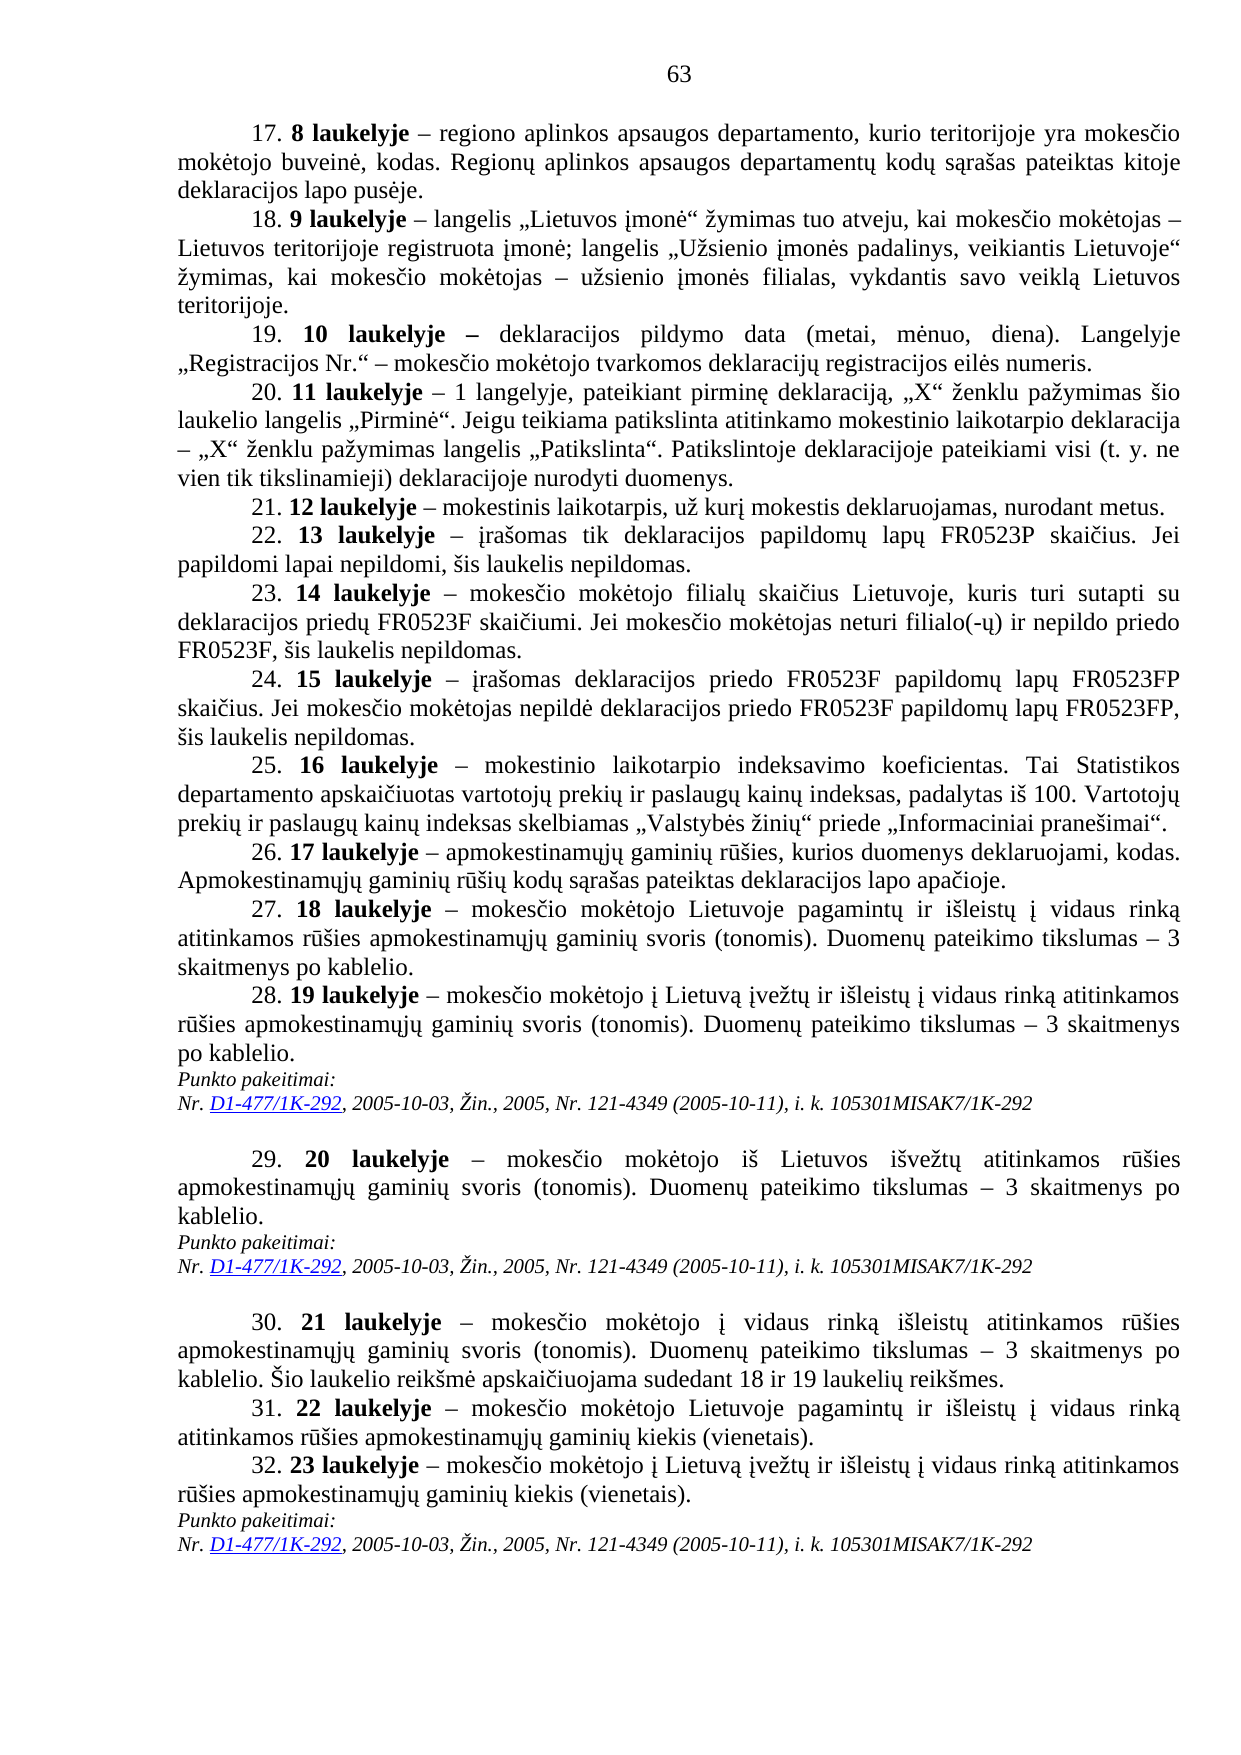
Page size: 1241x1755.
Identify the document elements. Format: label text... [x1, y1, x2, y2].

text 19. 10 laukelyje – deklaracijos pildymo data (metai, mėnuo, diena). Langelyje „Registracijos Nr.“ – mokesčio mokėtojo tvarkomos deklaracijų registracijos eilės numeris. [177, 319, 1181, 377]
text 30. 21 laukelyje – mokesčio mokėtojo į vidaus rinką išleistų atitinkamos rūšies apmokestinamųjų gaminių svoris (tonomis). Duomenų pateikimo tikslumas – 3 skaitmenys po kablelio. Šio laukelio reikšmė apskaičiuojama sudedant 18 ir 19 laukelių reikšmes. [177, 1307, 1181, 1393]
text 22. 13 laukelyje – įrašomas tik deklaracijos papildomų lapų FR0523P skaičius. Jei papildomi lapai nepildomi, šis laukelis nepildomas. [177, 521, 1181, 578]
text 26. 17 laukelyje – apmokestinamųjų gaminių rūšies, kurios duomenys deklaruojami, kodas. Apmokestinamųjų gaminių rūšių kodų sąrašas pateiktas deklaracijos lapo apačioje. [177, 837, 1181, 894]
text 24. 15 laukelyje – įrašomas deklaracijos priedo FR0523F papildomų lapų FR0523FP skaičius. Jei mokesčio mokėtojas nepildė deklaracijos priedo FR0523F papildomų lapų FR0523FP, šis laukelis nepildomas. [177, 664, 1181, 751]
text Punkto pakeitimai: [177, 1508, 1181, 1532]
text 25. 16 laukelyje – mokestinio laikotarpio indeksavimo koeficientas. Tai Statistikos departamento apskaičiuotas vartotojų prekių ir paslaugų kainų indeksas, padalytas iš 100. Vartotojų prekių ir paslaugų kainų indeksas skelbiamas „Valstybės žinių“ priede „Informaciniai pranešimai“. [177, 751, 1181, 837]
text 29. 20 laukelyje – mokesčio mokėtojo iš Lietuvos išvežtų atitinkamos rūšies apmokestinamųjų gaminių svoris (tonomis). Duomenų pateikimo tikslumas – 3 skaitmenys po kablelio. [177, 1144, 1181, 1230]
text 18. 9 laukelyje – langelis „Lietuvos įmonė“ žymimas tuo atveju, kai mokesčio mokėtojas – Lietuvos teritorijoje registruota įmonė; langelis „Užsienio įmonės padalinys, veikiantis Lietuvoje“ žymimas, kai mokesčio mokėtojas – užsienio įmonės filialas, vykdantis savo veiklą Lietuvos teritorijoje. [177, 204, 1181, 319]
text 32. 23 laukelyje – mokesčio mokėtojo į Lietuvą įvežtų ir išleistų į vidaus rinką atitinkamos rūšies apmokestinamųjų gaminių kiekis (vienetais). [177, 1451, 1181, 1508]
text 17. 8 laukelyje – regiono aplinkos apsaugos departamento, kurio teritorijoje yra mokesčio mokėtojo buveinė, kodas. Regionų aplinkos apsaugos departamentų kodų sąrašas pateiktas kitoje deklaracijos lapo pusėje. [177, 118, 1181, 204]
text Punkto pakeitimai: [177, 1230, 1181, 1254]
text 20. 11 laukelyje – 1 langelyje, pateikiant pirminę deklaraciją, „X“ ženklu pažymimas šio laukelio langelis „Pirminė“. Jeigu teikiama patikslinta atitinkamo mokestinio laikotarpio deklaracija – „X“ ženklu pažymimas langelis „Patikslinta“. Patikslintoje deklaracijoje pateikiami visi (t. y. ne vien tik tikslinamieji) deklaracijoje nurodyti duomenys. [177, 377, 1181, 492]
text 27. 18 laukelyje – mokesčio mokėtojo Lietuvoje pagamintų ir išleistų į vidaus rinką atitinkamos rūšies apmokestinamųjų gaminių svoris (tonomis). Duomenų pateikimo tikslumas – 3 skaitmenys po kablelio. [177, 894, 1181, 981]
text 28. 19 laukelyje – mokesčio mokėtojo į Lietuvą įvežtų ir išleistų į vidaus rinką atitinkamos rūšies apmokestinamųjų gaminių svoris (tonomis). Duomenų pateikimo tikslumas – 3 skaitmenys po kablelio. [177, 981, 1181, 1067]
text Nr. D1-477/1K-292, 2005-10-03, Žin., 2005, Nr. 121-4349 (2005-10-11), i. k. 105301MISAK7/1K-292 [177, 1532, 1181, 1556]
text 31. 22 laukelyje – mokesčio mokėtojo Lietuvoje pagamintų ir išleistų į vidaus rinką atitinkamos rūšies apmokestinamųjų gaminių kiekis (vienetais). [177, 1393, 1181, 1451]
text 23. 14 laukelyje – mokesčio mokėtojo filialų skaičius Lietuvoje, kuris turi sutapti su deklaracijos priedų FR0523F skaičiumi. Jei mokesčio mokėtojas neturi filialo(-ų) ir nepildo priedo FR0523F, šis laukelis nepildomas. [177, 578, 1181, 664]
text Punkto pakeitimai: [177, 1067, 1181, 1091]
text Nr. D1-477/1K-292, 2005-10-03, Žin., 2005, Nr. 121-4349 (2005-10-11), i. k. 105301MISAK7/1K-292 [177, 1254, 1181, 1278]
text 21. 12 laukelyje – mokestinis laikotarpis, už kurį mokestis deklaruojamas, nurodant metus. [177, 492, 1181, 521]
text Nr. D1-477/1K-292, 2005-10-03, Žin., 2005, Nr. 121-4349 (2005-10-11), i. k. 105301MISAK7/1K-292 [177, 1091, 1181, 1115]
